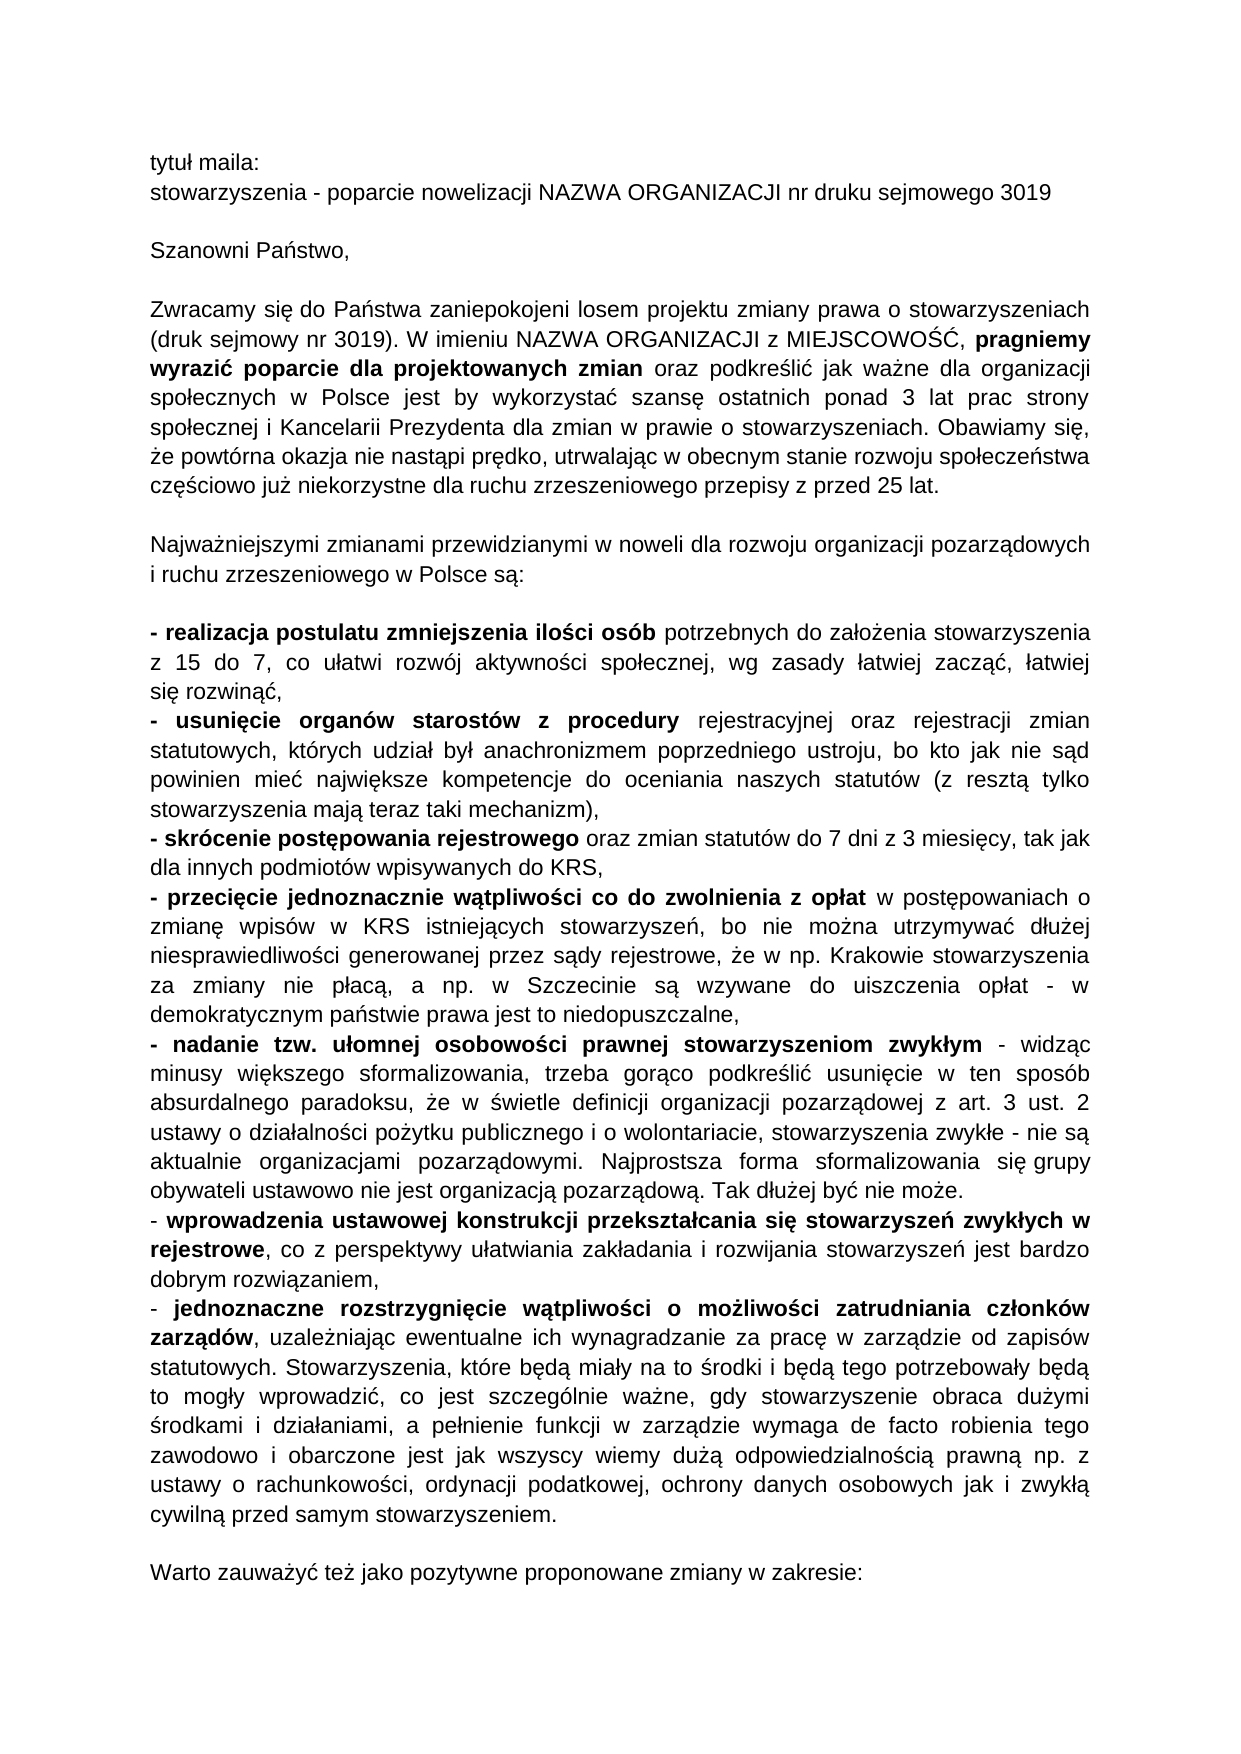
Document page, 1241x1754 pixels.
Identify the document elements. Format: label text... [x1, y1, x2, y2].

text - nadanie tzw. ułomnej osobowości prawnej stowarzyszeniom zwykłym - widząc minusy większego sformalizowania, trzeba gorąco podkreślić usunięcie w ten sposób absurdalnego paradoksu, że w świetle definicji organizacji pozarządowej z art. 3 ust. 2 ustawy o działalności pożytku publicznego i o wolontariacie, stowarzyszenia zwykłe - nie są aktualnie organizacjami pozarządowymi. Najprostsza forma sformalizowania się grupy obywateli ustawowo nie jest organizacją pozarządową. Tak dłużej być nie może. [150, 1031, 1091, 1204]
text Najważniejszymi zmianami przewidzianymi w noweli dla rozwoju organizacji pozarządowych i ruchu zrzeszeniowego w Polsce są: [150, 532, 1091, 587]
text tytuł maila: [150, 150, 1091, 176]
text - realizacja postulatu zmniejszenia ilości osób potrzebnych do założenia stowarzyszenia z 15 do 7, co ułatwi rozwój aktywności społecznej, wg zasady łatwiej zacząć, łatwiej się rozwinąć, [150, 620, 1091, 704]
text Warto zauważyć też jako pozytywne proponowane zmiany w zakresie: [150, 1560, 1091, 1586]
text - skrócenie postępowania rejestrowego oraz zmian statutów do 7 dni z 3 miesięcy, tak jak dla innych podmiotów wpisywanych do KRS, [150, 826, 1091, 881]
text - wprowadzenia ustawowej konstrukcji przekształcania się stowarzyszeń zwykłych w rejestrowe, co z perspektywy ułatwiania zakładania i rozwijania stowarzyszeń jest bardzo dobrym rozwiązaniem, [150, 1207, 1091, 1292]
text - usunięcie organów starostów z procedury rejestracyjnej oraz rejestracji zmian statutowych, których udział był anachronizmem poprzedniego ustroju, bo kto jak nie sąd powinien mieć największe kompetencje do oceniania naszych statutów (z resztą tylko stowarzyszenia mają teraz taki mechanizm), [150, 708, 1091, 822]
text stowarzyszenia - poparcie nowelizacji NAZWA ORGANIZACJI nr druku sejmowego 3019 [150, 179, 1091, 205]
text Zwracamy się do Państwa zaniepokojeni losem projektu zmiany prawa o stowarzyszeniach (druk sejmowy nr 3019). W imieniu NAZWA ORGANIZACJI z MIEJSCOWOŚĆ, pragniemy wyrazić poparcie dla projektowanych zmian oraz podkreślić jak ważne dla organizacji społecznych w Polsce jest by wykorzystać szansę ostatnich ponad 3 lat prac strony społecznej i Kancelarii Prezydenta dla zmian w prawie o stowarzyszeniach. Obawiamy się, że powtórna okazja nie nastąpi prędko, utrwalając w obecnym stanie rozwoju społeczeństwa częściowo już niekorzystne dla ruchu zrzeszeniowego przepisy z przed 25 lat. [150, 297, 1091, 499]
text - jednoznaczne rozstrzygnięcie wątpliwości o możliwości zatrudniania członków zarządów, uzależniając ewentualne ich wynagradzanie za pracę w zarządzie od zapisów statutowych. Stowarzyszenia, które będą miały na to środki i będą tego potrzebowały będą to mogły wprowadzić, co jest szczególnie ważne, gdy stowarzyszenie obraca dużymi środkami i działaniami, a pełnienie funkcji w zarządzie wymaga de facto robienia tego zawodowo i obarczone jest jak wszyscy wiemy dużą odpowiedzialnością prawną np. z ustawy o rachunkowości, ordynacji podatkowej, ochrony danych osobowych jak i zwykłą cywilną przed samym stowarzyszeniem. [150, 1296, 1091, 1527]
text - przecięcie jednoznacznie wątpliwości co do zwolnienia z opłat w postępowaniach o zmianę wpisów w KRS istniejących stowarzyszeń, bo nie można utrzymywać dłużej niesprawiedliwości generowanej przez sądy rejestrowe, że w np. Krakowie stowarzyszenia za zmiany nie płacą, a np. w Szczecinie są wzywane do uiszczenia opłat - w demokratycznym państwie prawa jest to niedopuszczalne, [150, 884, 1091, 1027]
text Szanowni Państwo, [150, 238, 1091, 264]
